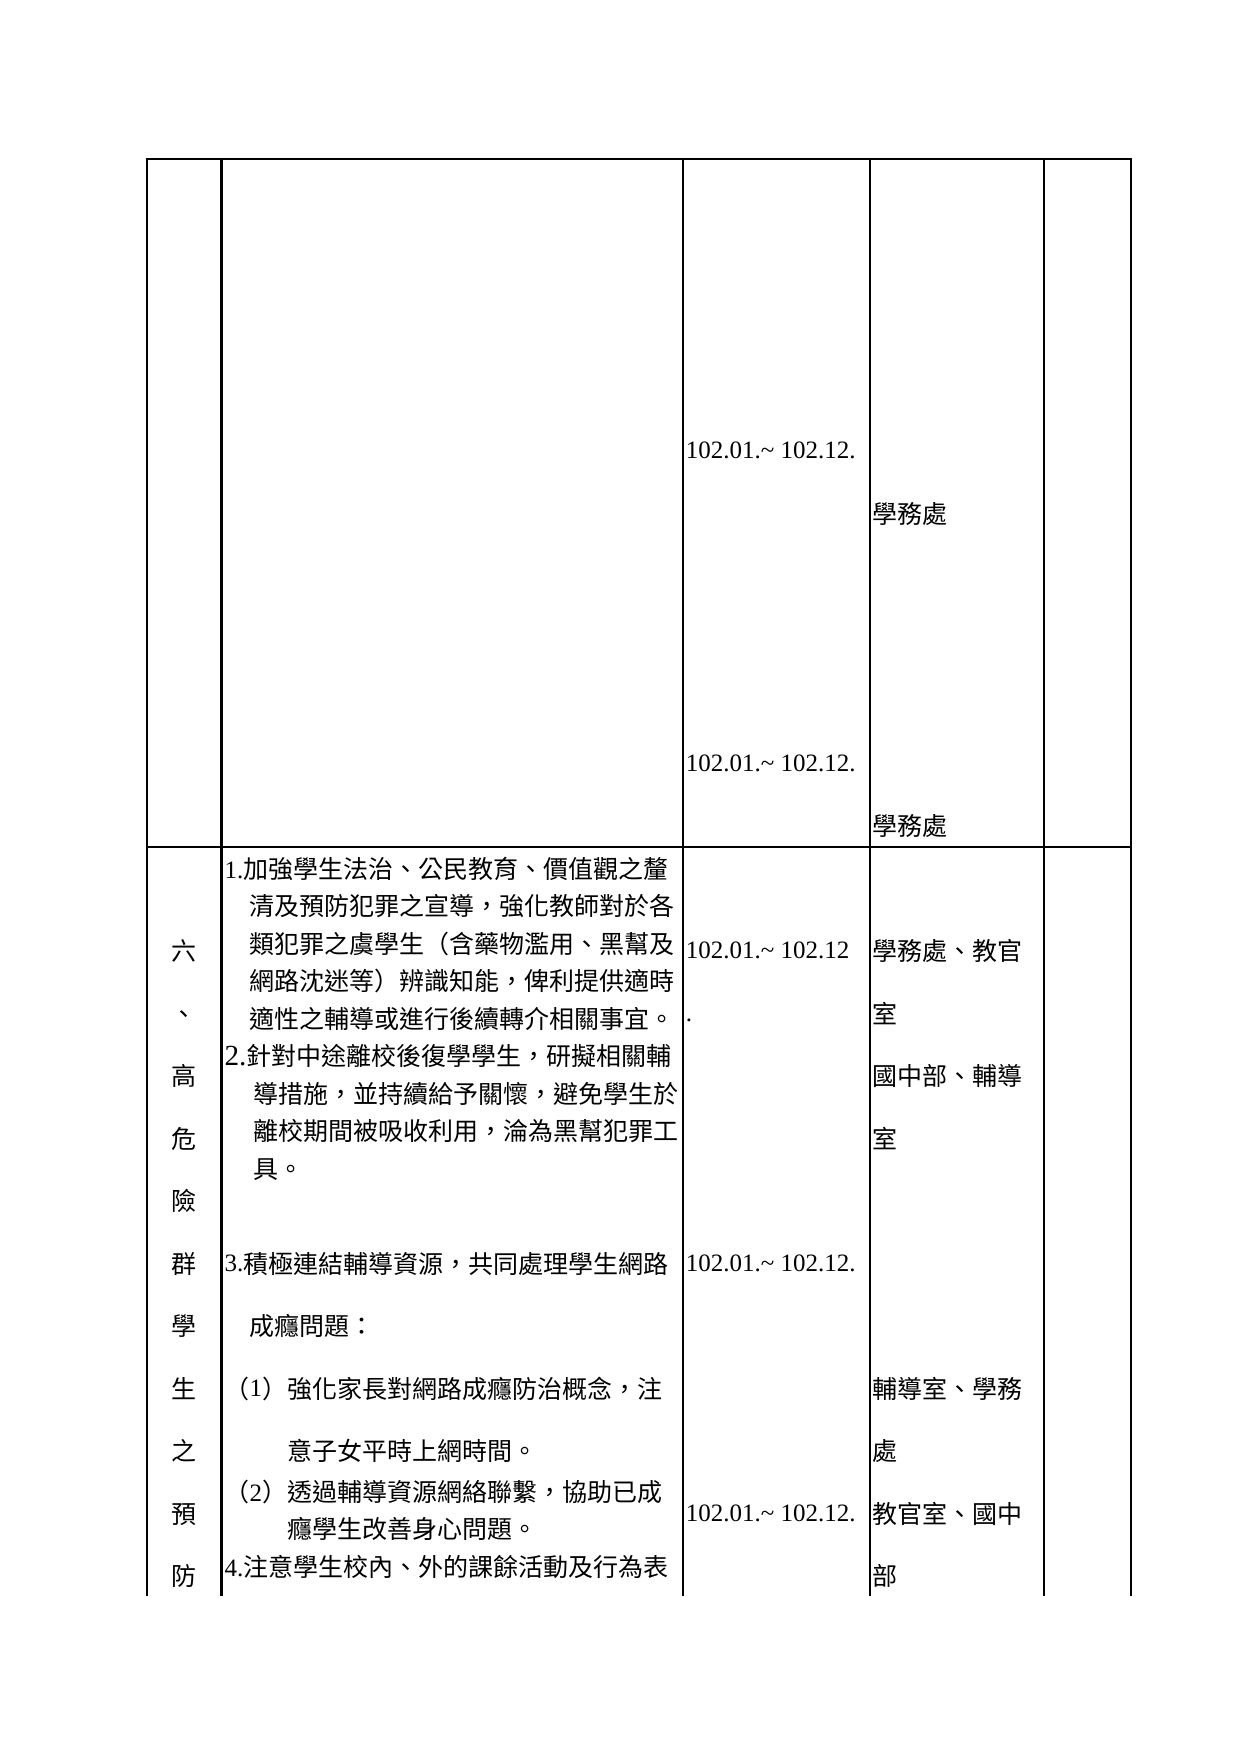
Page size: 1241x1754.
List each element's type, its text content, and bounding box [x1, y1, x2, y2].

table_cell 學務處 學務處 [871, 160, 1043, 846]
table_cell [148, 160, 220, 846]
table_cell 六 、 高 危 險 群 學 生 之 預 防 [148, 848, 220, 1596]
table_cell 學務處、教官室 國中部、輔導室 輔導室、學務處 教官室、國中部 [871, 848, 1043, 1596]
table_cell [223, 160, 682, 846]
table_cell 102.01.~ 102.12. 102.01.~ 102.12. [684, 160, 869, 846]
table_cell [1045, 848, 1130, 1596]
table_cell [1045, 160, 1130, 846]
table_cell 102.01.~ 102.12 . 102.01.~ 102.12. 102.01.~ 102.12. [684, 848, 869, 1596]
table_cell 1.加強學生法治、公民教育、價值觀之釐清及預防犯罪之宣導，強化教師對於各類犯罪之虞學生（含藥物濫用、黑幫及網路沈迷等）辨識知能，俾利提供適時適性之輔導或進行後續轉介相關事宜。 2.針對中途離校後復學學生，研擬相關輔導措施，並持續給予關懷，避免學生於離校期間被吸收利用，淪為黑幫犯罪工具。 3.積極連結輔導資源，共同處理學生網路成癮問題： （1）強化家長對網路成癮防治概念，注意子女平時上網時間。 （2）透過輔導資源網絡聯繫，協助已成癮學生改善身心問題。 4.注意學生校內、外的課餘活動及行為表 [223, 848, 682, 1596]
